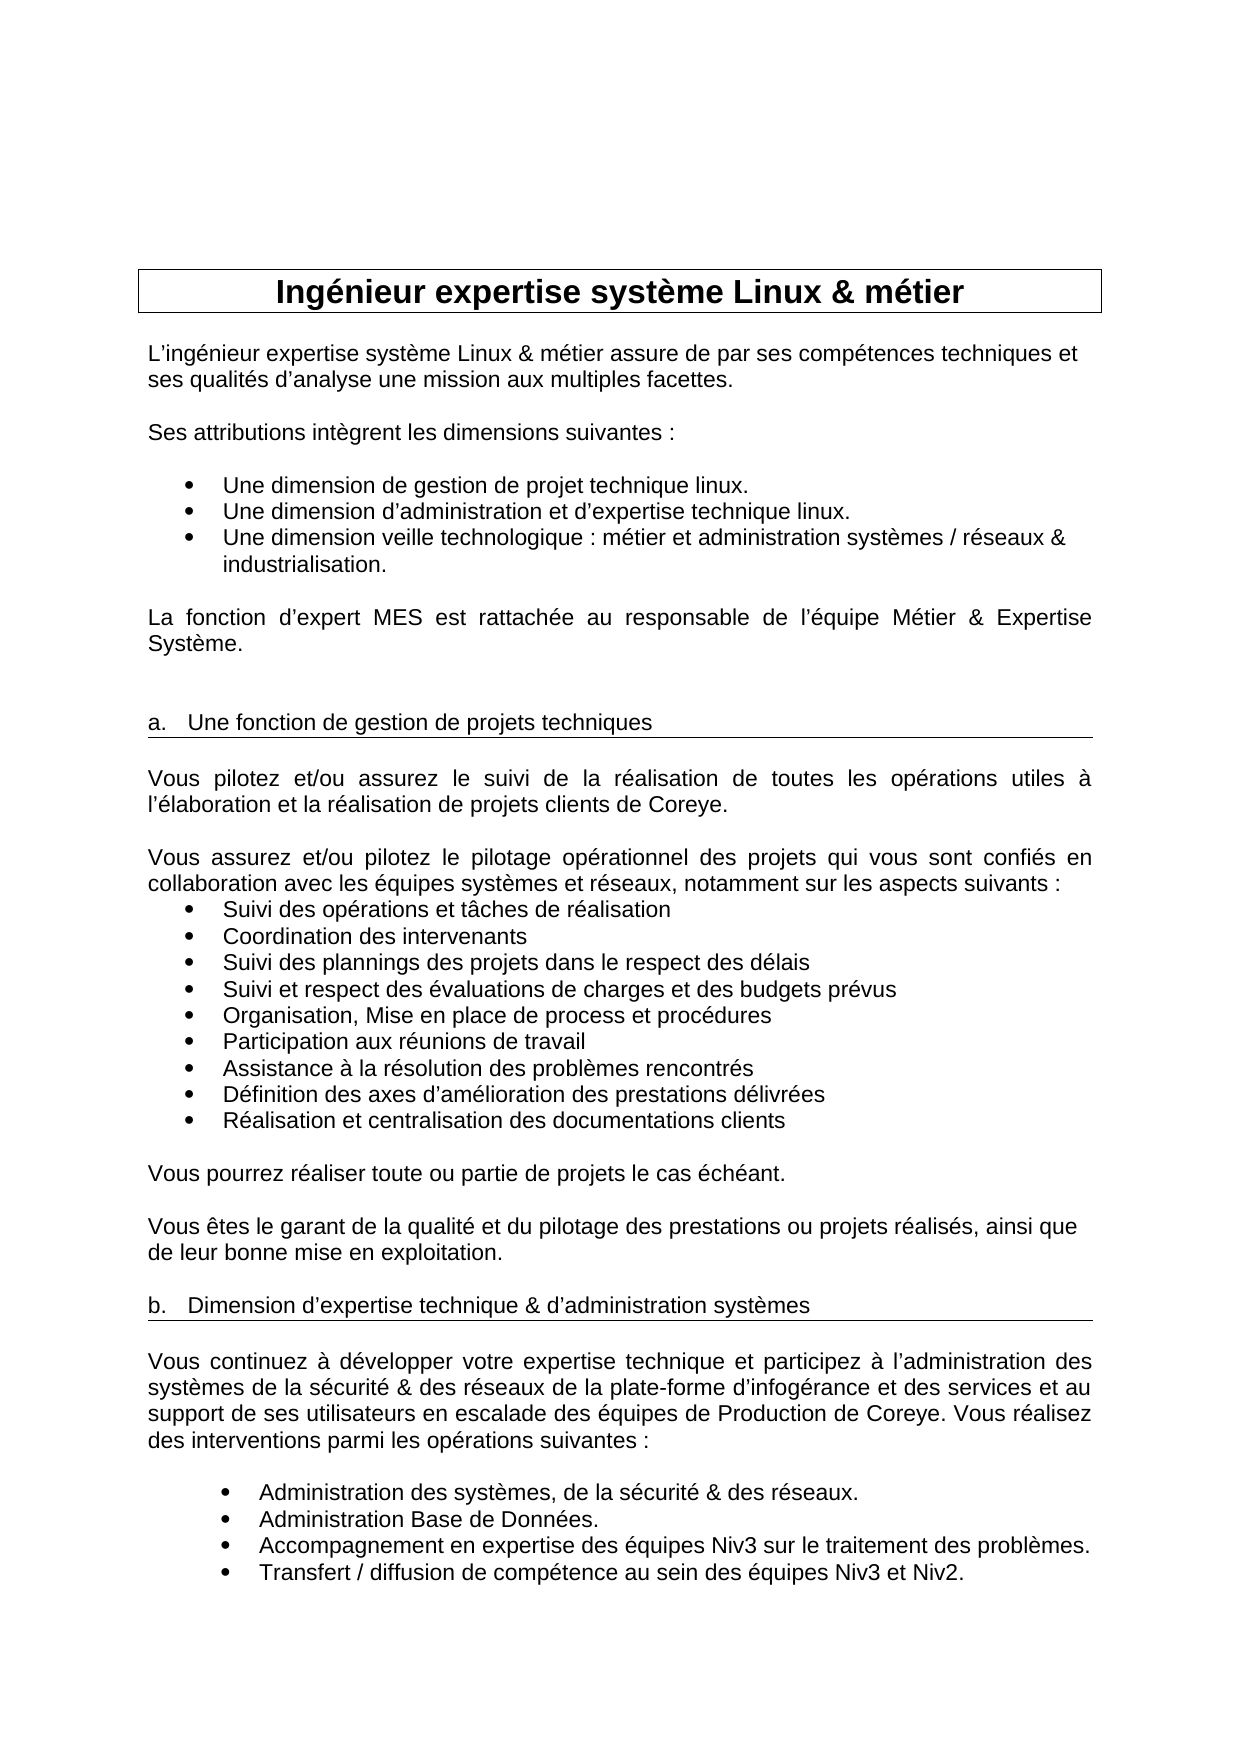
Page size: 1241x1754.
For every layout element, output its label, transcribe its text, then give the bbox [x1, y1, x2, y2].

list Une dimension d’administration et d’expertise technique linux. [185, 498, 1093, 524]
table_header [1096, 148, 1240, 230]
text Vous continuez à développer votre expertise technique et participez à l’administration des systèmes de la sécurité & des réseaux de la plate-forme d’infogérance et des services et au support de ses utilisateurs en escalade des équipes de Production de Coreye. Vous réalisez des interventions parmi les opérations suivantes : [148, 1348, 1093, 1453]
table_header [616, 148, 1096, 230]
list Définition des axes d’amélioration des prestations délivrées [185, 1081, 1093, 1107]
text L’ingénieur expertise système Linux & métier assure de par ses compétences techniques et ses qualités d’analyse une mission aux multiples facettes. [148, 340, 1093, 393]
list Dimension d’expertise technique & d’administration systèmes [148, 1292, 1093, 1320]
text Vous êtes le garant de la qualité et du pilotage des prestations ou projets réalisés, ainsi que de leur bonne mise en exploitation. [148, 1213, 1093, 1265]
list Une fonction de gestion de projets techniques [148, 709, 1093, 737]
subtitle Ingénieur expertise système Linux & métier [139, 270, 1101, 312]
text Vous pilotez et/ou assurez le suivi de la réalisation de toutes les opérations utiles à l’élaboration et la réalisation de projets clients de Coreye. [148, 765, 1093, 817]
text Ses attributions intègrent les dimensions suivantes : [148, 419, 1093, 445]
list Administration des systèmes, de la sécurité & des réseaux. [221, 1479, 1093, 1506]
text Vous assurez et/ou pilotez le pilotage opérationnel des projets qui vous sont confiés en collaboration avec les équipes systèmes et réseaux, notamment sur les aspects suivants : [148, 844, 1093, 896]
list Coordination des intervenants [185, 923, 1093, 949]
list Suivi des opérations et tâches de réalisation [185, 896, 1093, 923]
list Transfert / diffusion de compétence au sein des équipes Niv3 et Niv2. [221, 1558, 1093, 1585]
list Suivi et respect des évaluations de charges et des budgets prévus [185, 976, 1093, 1002]
list Une dimension de gestion de projet technique linux. [185, 472, 1093, 498]
list Participation aux réunions de travail [185, 1028, 1093, 1054]
table_header [136, 148, 616, 230]
list Organisation, Mise en place de process et procédures [185, 1002, 1093, 1028]
text Vous pourrez réaliser toute ou partie de projets le cas échéant. [148, 1160, 1093, 1186]
list Réalisation et centralisation des documentations clients [185, 1107, 1093, 1134]
list Administration Base de Données. [221, 1506, 1093, 1532]
list Accompagnement en expertise des équipes Niv3 sur le traitement des problèmes. [221, 1532, 1093, 1558]
list Suivi des plannings des projets dans le respect des délais [185, 949, 1093, 976]
text La fonction d’expert MES est rattachée au responsable de l’équipe Métier & Expertise Système. [148, 603, 1093, 656]
list Une dimension veille technologique : métier et administration systèmes / réseaux & industrialisation. [185, 524, 1093, 577]
list Assistance à la résolution des problèmes rencontrés [185, 1054, 1093, 1081]
